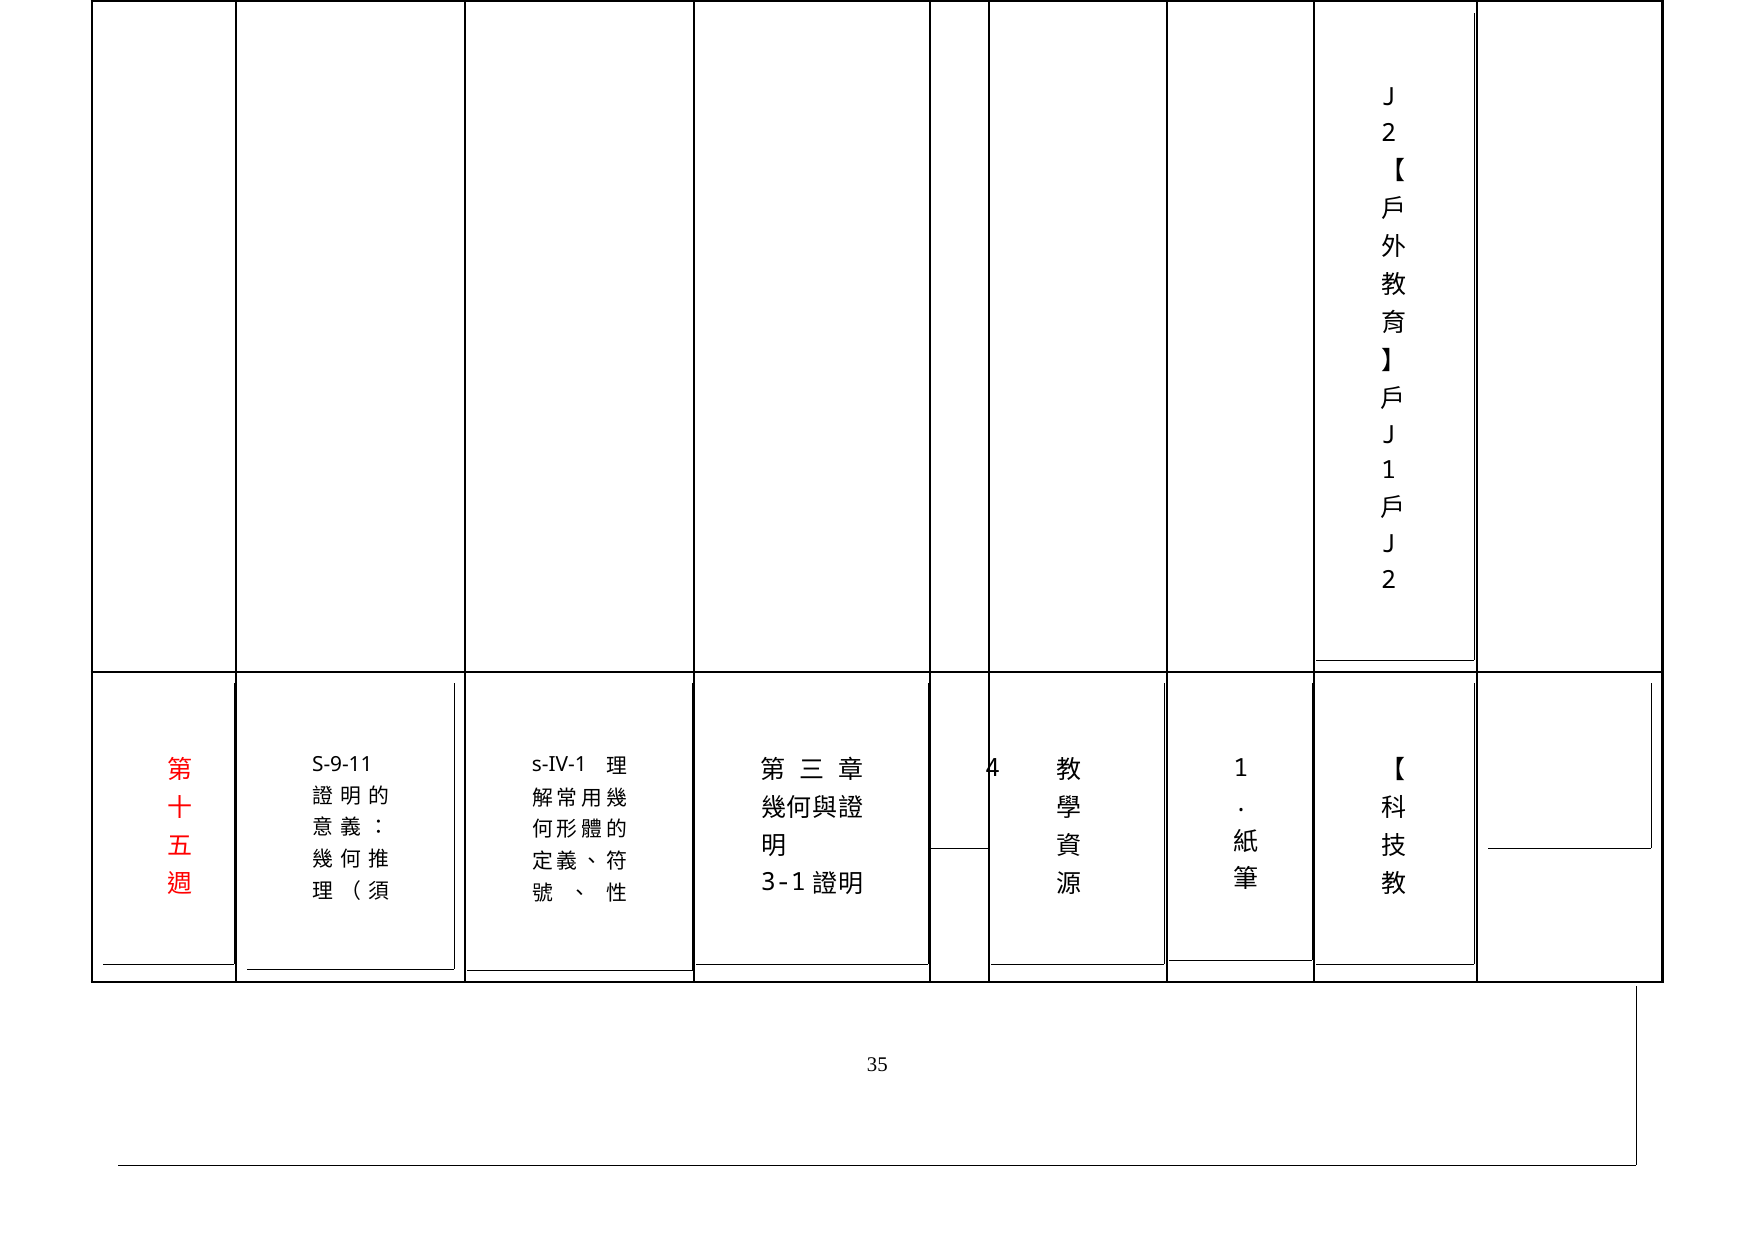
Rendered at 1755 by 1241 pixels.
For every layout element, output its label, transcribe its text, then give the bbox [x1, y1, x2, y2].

table_cell s-IV-1理解常用幾何形體的定義、符號、性 [466, 673, 693, 981]
table_cell 1.紙筆 [1168, 673, 1313, 981]
table_cell 第三章 幾何與證明 3-1證明 [695, 673, 929, 981]
table_cell 4 [931, 2, 988, 671]
table_cell 教學資源光碟 [990, 673, 1166, 981]
table_cell [466, 2, 693, 671]
table_cell 4 [931, 673, 988, 848]
table_cell S-9-11證明的意義：幾何推理（須 [237, 673, 464, 981]
table_cell [237, 2, 464, 671]
table_cell [1478, 2, 1661, 671]
table_cell [1478, 673, 1661, 981]
table_cell J2 【戶外教育】 戶J1 戶J2 [1315, 2, 1476, 671]
table_cell 4 [931, 849, 988, 981]
table_cell [695, 2, 929, 671]
table_cell [1168, 2, 1313, 671]
table_cell [93, 2, 235, 671]
table_cell 第十五週 [93, 673, 235, 981]
table_cell 教學資源光碟 [990, 2, 1166, 671]
table_cell 【科技教 [1315, 673, 1476, 981]
